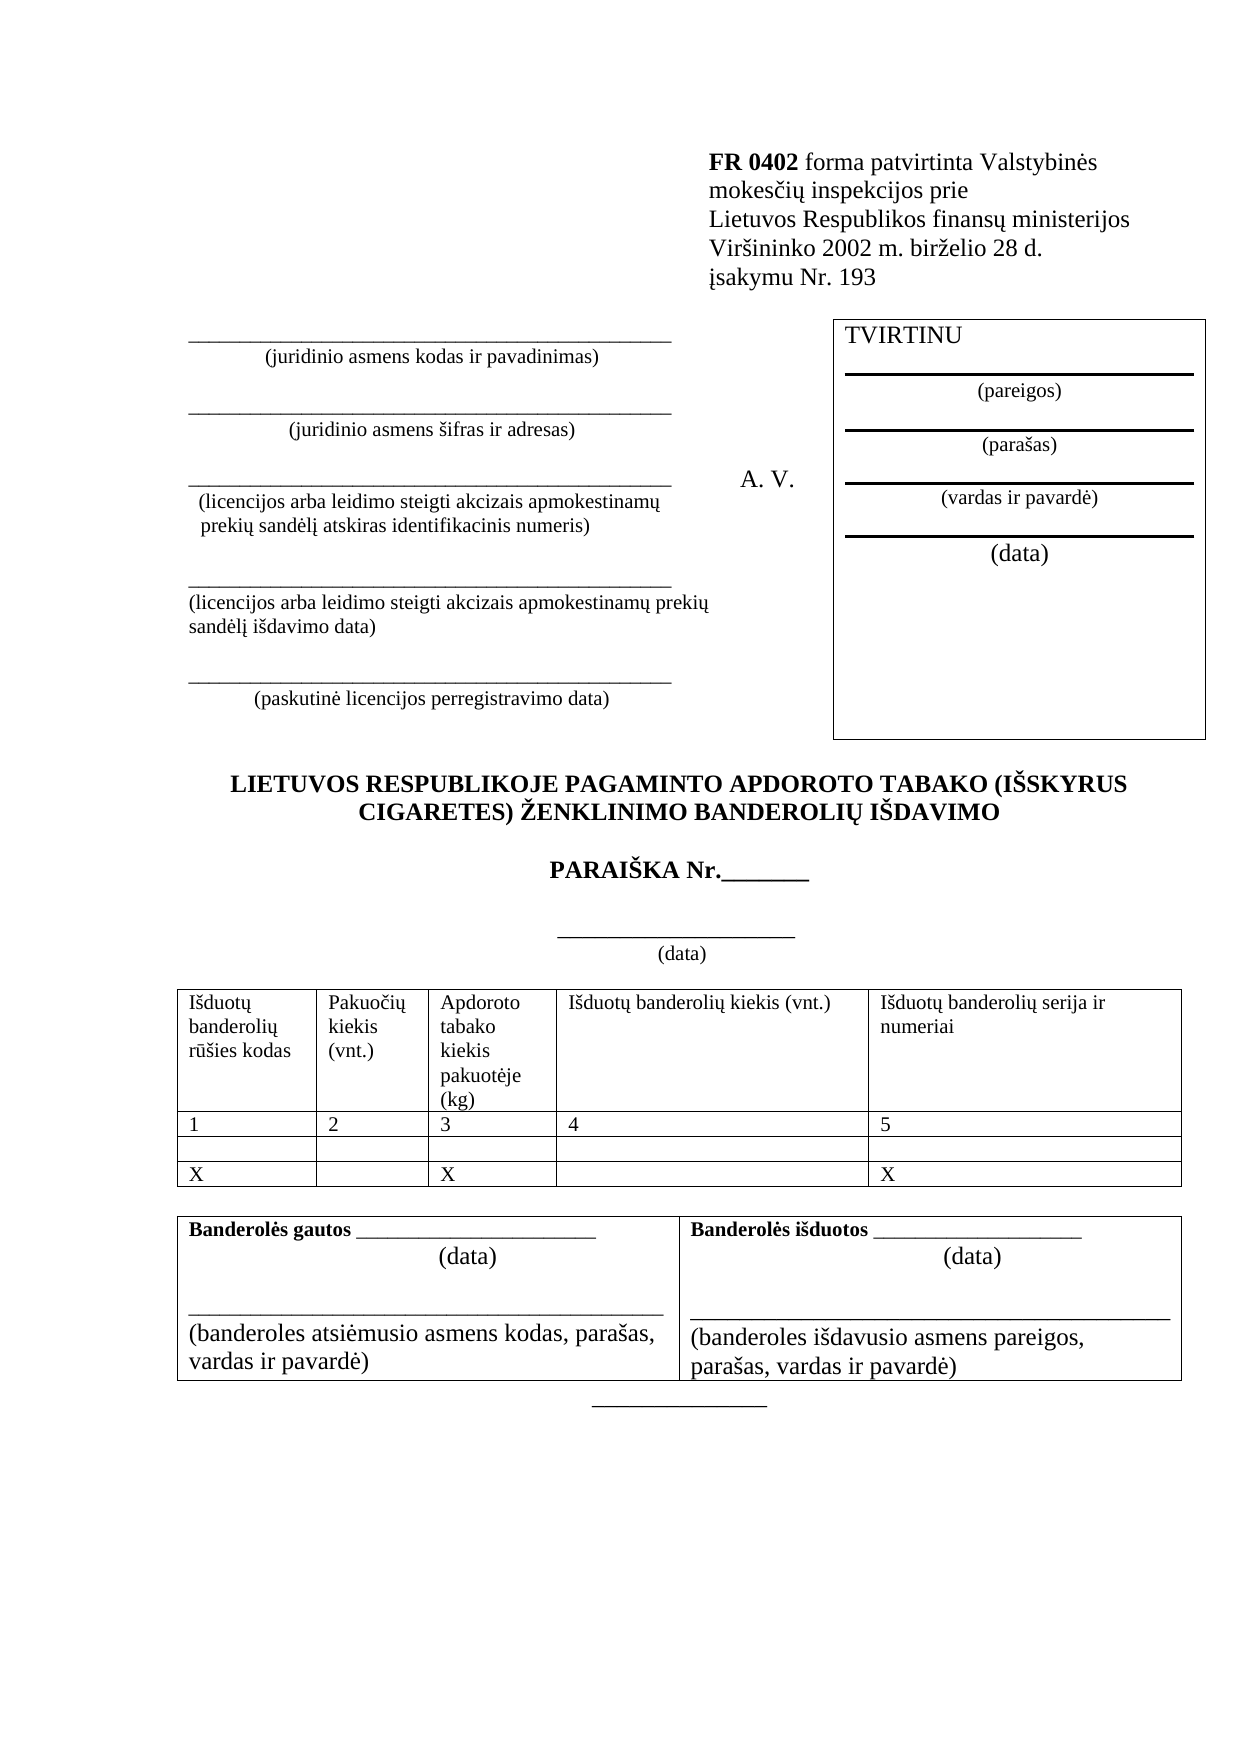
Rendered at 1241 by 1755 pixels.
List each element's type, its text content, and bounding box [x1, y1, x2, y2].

table_cell X [178, 1162, 316, 1186]
table_cell 3 [429, 1112, 556, 1136]
text Lietuvos Respublikos finansų ministerijos [177, 204, 1181, 233]
table_cell 4 [557, 1112, 868, 1136]
text (data) [177, 941, 1181, 965]
text ______________ [177, 1381, 1181, 1410]
table_cell [178, 1137, 316, 1161]
table_cell [557, 1137, 868, 1161]
table_header A. V. [729, 319, 833, 739]
table_cell X [869, 1162, 1181, 1186]
table_header Banderolės išduotos ____________________ (data) (banderoles išdavusio asmens pareigos, parašas, vardas ir pavardė) [680, 1217, 1181, 1380]
table_header Išduotų banderolių serija ir numeriai [869, 990, 1181, 1111]
table_cell 5 [869, 1112, 1181, 1136]
table_header TVIRTINU (pareigos) (parašas) (vardas ir pavardė) (data) [834, 320, 1205, 739]
table_cell [429, 1137, 556, 1161]
table_header Banderolės gautos _______________________ (data) (banderoles atsiėmusio asmens kodas, parašas, vardas ir pavardė) [178, 1217, 679, 1380]
table_cell [869, 1137, 1181, 1161]
table_cell [317, 1162, 428, 1186]
text PARAIŠKA Nr._______ [177, 855, 1181, 884]
table_header Išduotų banderolių rūšies kodas [178, 990, 316, 1111]
table_cell 1 [178, 1112, 316, 1136]
table_header Išduotų banderolių kiekis (vnt.) [557, 990, 868, 1111]
table_header (juridinio asmens kodas ir pavadinimas) (juridinio asmens šifras ir adresas) (licencijos arba leidimo steigti akcizais apmokestinamų prekių sandėlį atskiras identifikacinis numeris) (licencijos arba leidimo steigti akcizais apmokestinamų prekių sandėlį išdavimo data) (paskutinė licencijos perregistravimo data) [177, 319, 729, 739]
text LIETUVOS RESPUBLIKOJE PAGAMINTO APDOROTO TABAKO (IŠSKYRUS CIGARETES) ŽENKLINIMO BANDEROLIŲ IŠDAVIMO [177, 769, 1181, 826]
text ___________________ [177, 912, 1181, 941]
table_header Pakuočių kiekis (vnt.) [317, 990, 428, 1111]
table_header Apdoroto tabako kiekis pakuotėje (kg) [429, 990, 556, 1111]
table_cell [557, 1162, 868, 1186]
text FR 0402 forma patvirtinta Valstybinės [177, 147, 1181, 176]
table_cell [317, 1137, 428, 1161]
text mokesčių inspekcijos prie [177, 176, 1181, 204]
text įsakymu Nr. 193 [177, 262, 1181, 291]
text Viršininko 2002 m. birželio 28 d. [177, 233, 1181, 262]
table_cell X [429, 1162, 556, 1186]
table_cell 2 [317, 1112, 428, 1136]
